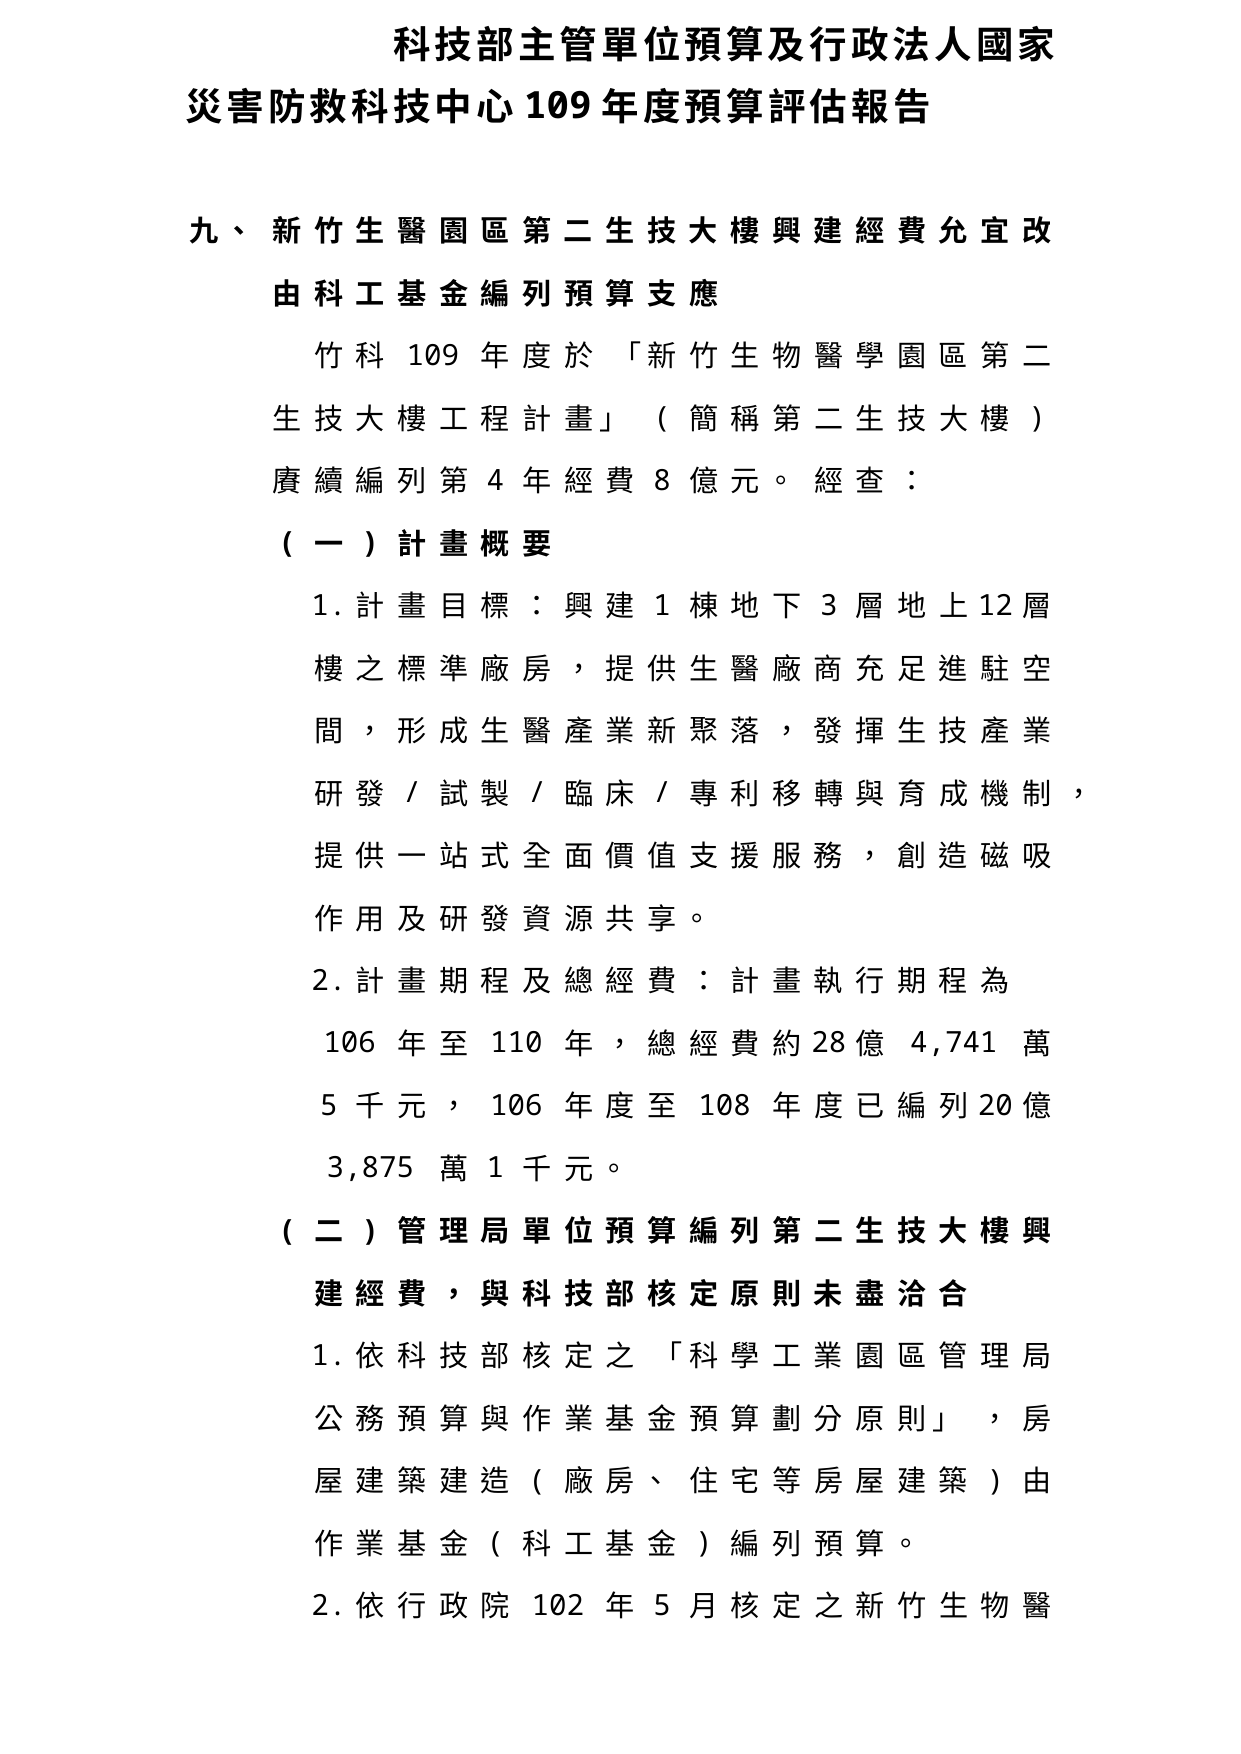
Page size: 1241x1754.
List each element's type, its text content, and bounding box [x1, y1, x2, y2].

text 2.計畫期程及總經費：計畫執行期程為106年至110年，總經費約28億4,741萬5千元，106年度至108年度已編列20億3,875萬1千元。 [271, 937, 1058, 1187]
text 九、新竹生醫園區第二生技大樓興建經費允宜改由科工基金編列預算支應 [183, 187, 1058, 312]
text (二)管理局單位預算編列第二生技大樓興建經費，與科技部核定原則未盡洽合 [242, 1187, 1058, 1312]
text (一)計畫概要 [242, 500, 1058, 562]
text 竹科109年度於「新竹生物醫學園區第二生技大樓工程計畫」(簡稱第二生技大樓)賡續編列第4年經費8億元。經查： [242, 312, 1058, 500]
text 1.依科技部核定之「科學工業園區管理局公務預算與作業基金預算劃分原則」，房屋建築建造(廠房、住宅等房屋建築)由作業基金(科工基金)編列預算。 [271, 1312, 1058, 1562]
text 1.計畫目標：興建1棟地下3層地上12層樓之標準廠房，提供生醫廠商充足進駐空間，形成生醫產業新聚落，發揮生技產業研發/試製/臨床/專利移轉與育成機制，提供一站式全面價值支援服務，創造磁吸作用及研發資源共享。 [271, 562, 1058, 937]
text 2.依行政院102年5月核定之新竹生物醫學園區(簡稱新竹生醫園區)計畫，該園區開發完成後，園區資產作價撥充科學工業園區管理局作業基金(簡稱科工基金)，自104年度起相關新竹生醫園區維運費用由科工基金支應；新竹生醫園區研發中心管理經費104年度及105年度雖仍由公務預算編列，迄106年度亦因實務運作需要改由科工基金編列，惟新增之第二生技大樓卻仍編列於公務預算，與前揭科技部所定原則未盡洽合(詳附表1)。 [271, 1562, 1058, 1625]
text 科技部主管單位預算及行政法人國家災害防救科技中心109年度預算評估報告 [14, 0, 1058, 125]
